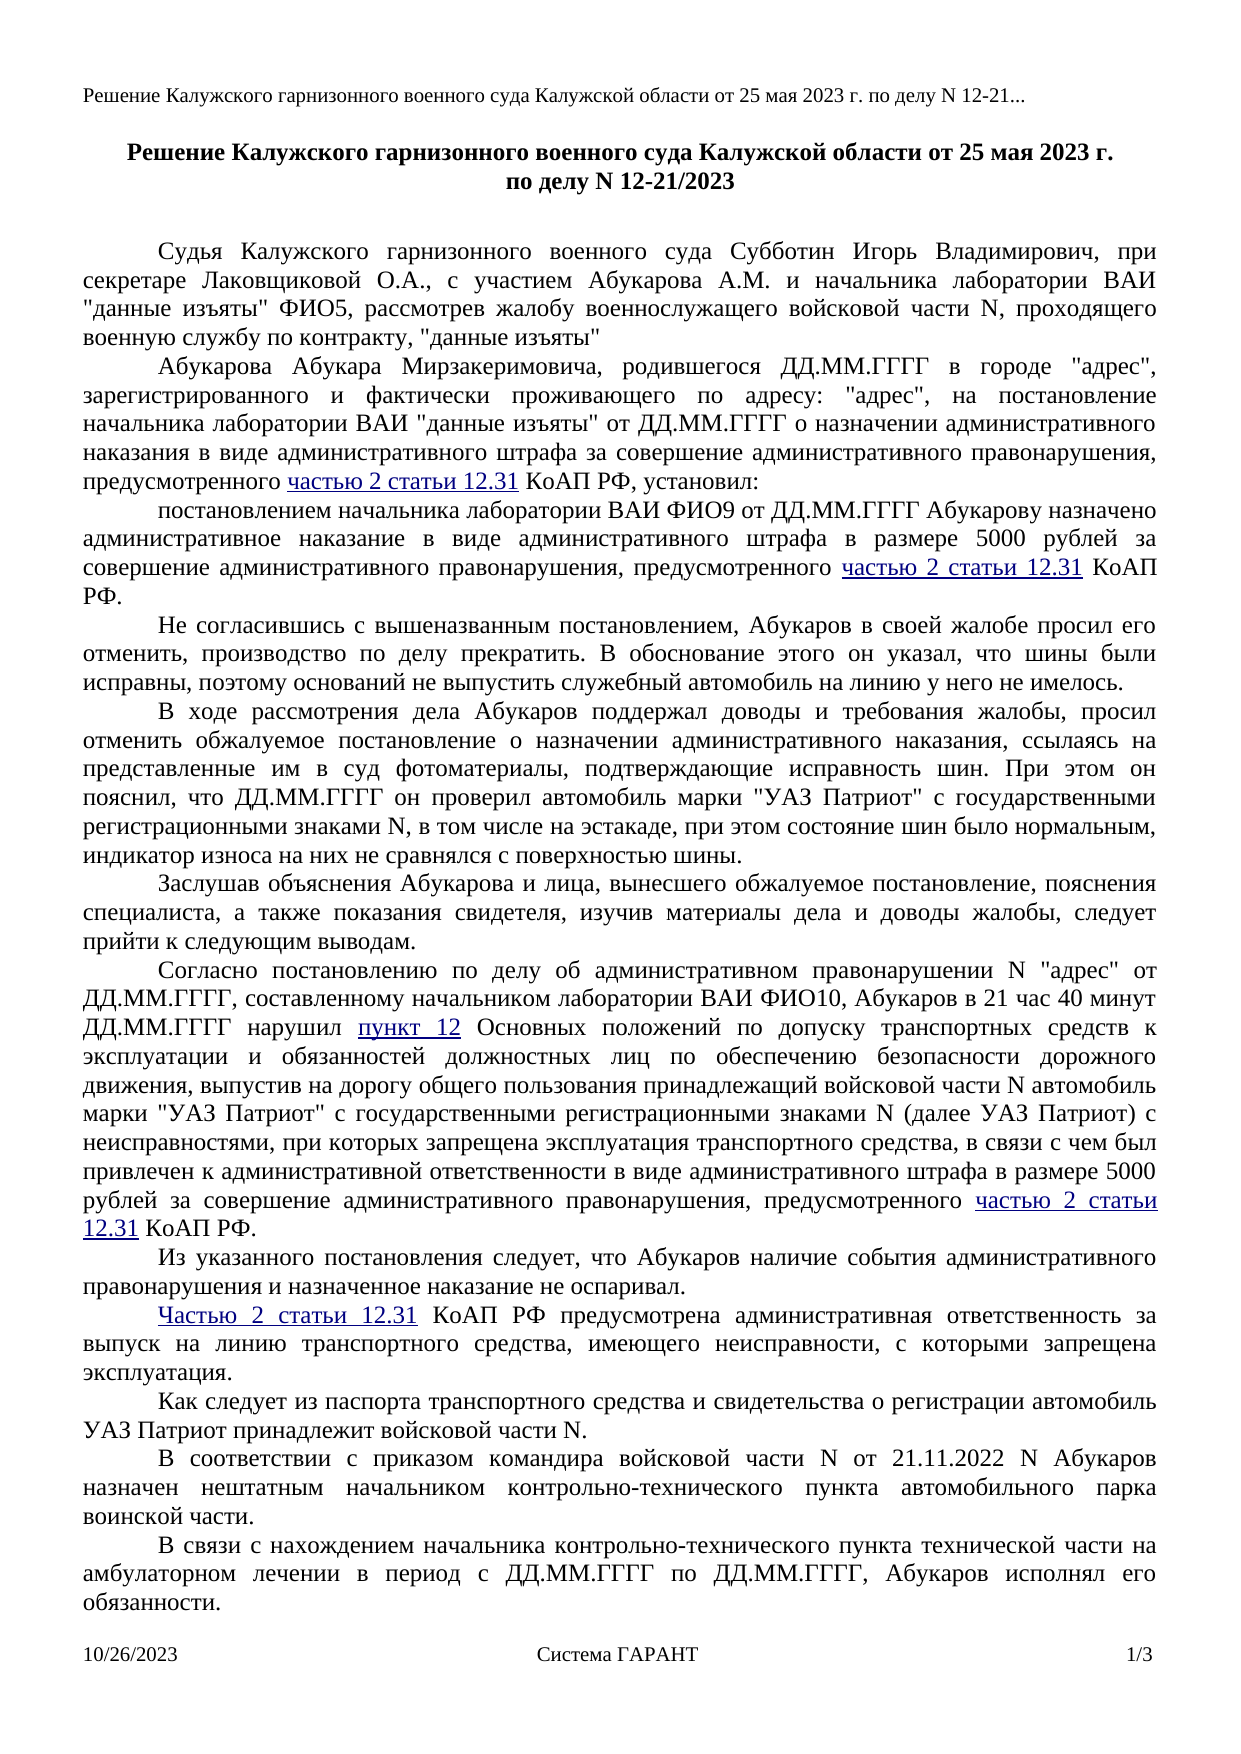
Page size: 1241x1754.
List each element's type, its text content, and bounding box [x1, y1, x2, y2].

text Абукарова Абукара Мирзакеримовича, родившегося ДД.ММ.ГГГГ в городе "адрес", зарегистрированного и фактически проживающего по адресу: "адрес", на постановление начальника лаборатории ВАИ "данные изъяты" от ДД.ММ.ГГГГ о назначении административного наказания в виде административного штрафа за совершение административного правонарушения, предусмотренного частью 2 статьи 12.31 КоАП РФ, установил: [83, 351, 1157, 495]
text Заслушав объяснения Абукарова и лица, вынесшего обжалуемое постановление, пояснения специалиста, а также показания свидетеля, изучив материалы дела и доводы жалобы, следует прийти к следующим выводам. [83, 868, 1157, 955]
text Из указанного постановления следует, что Абукаров наличие события административного правонарушения и назначенное наказание не оспаривал. [83, 1242, 1157, 1300]
text Как следует из паспорта транспортного средства и свидетельства о регистрации автомобиль УАЗ Патриот принадлежит войсковой части N. [83, 1386, 1157, 1443]
text постановлением начальника лаборатории ВАИ ФИО9 от ДД.ММ.ГГГГ Абукарову назначено административное наказание в виде административного штрафа в размере 5000 рублей за совершение административного правонарушения, предусмотренного частью 2 статьи 12.31 КоАП РФ. [83, 495, 1157, 610]
text В связи с нахождением начальника контрольно-технического пункта технической части на амбулаторном лечении в период с ДД.ММ.ГГГГ по ДД.ММ.ГГГГ, Абукаров исполнял его обязанности. [83, 1530, 1157, 1616]
subtitle Решение Калужского гарнизонного военного суда Калужской области от 25 мая 2023 г. по делу N 12-21/2023 [83, 137, 1157, 195]
text В соответствии с приказом командира войсковой части N от 21.11.2022 N Абукаров назначен нештатным начальником контрольно-технического пункта автомобильного парка воинской части. [83, 1443, 1157, 1530]
text Частью 2 статьи 12.31 КоАП РФ предусмотрена административная ответственность за выпуск на линию транспортного средства, имеющего неисправности, с которыми запрещена эксплуатация. [83, 1300, 1157, 1386]
text Не согласившись с вышеназванным постановлением, Абукаров в своей жалобе просил его отменить, производство по делу прекратить. В обоснование этого он указал, что шины были исправны, поэтому оснований не выпустить служебный автомобиль на линию у него не имелось. [83, 610, 1157, 696]
text Согласно постановлению по делу об административном правонарушении N "адрес" от ДД.ММ.ГГГГ, составленному начальником лаборатории ВАИ ФИО10, Абукаров в 21 час 40 минут ДД.ММ.ГГГГ нарушил пункт 12 Основных положений по допуску транспортных средств к эксплуатации и обязанностей должностных лиц по обеспечению безопасности дорожного движения, выпустив на дорогу общего пользования принадлежащий войсковой части N автомобиль марки "УАЗ Патриот" с государственными регистрационными знаками N (далее УАЗ Патриот) с неисправностями, при которых запрещена эксплуатация транспортного средства, в связи с чем был привлечен к административной ответственности в виде административного штрафа в размере 5000 рублей за совершение административного правонарушения, предусмотренного частью 2 статьи 12.31 КоАП РФ. [83, 955, 1157, 1242]
text Судья Калужского гарнизонного военного суда Субботин Игорь Владимирович, при секретаре Лаковщиковой О.А., с участием Абукарова А.М. и начальника лаборатории ВАИ "данные изъяты" ФИО5, рассмотрев жалобу военнослужащего войсковой части N, проходящего военную службу по контракту, "данные изъяты" [83, 236, 1157, 351]
text В ходе рассмотрения дела Абукаров поддержал доводы и требования жалобы, просил отменить обжалуемое постановление о назначении административного наказания, ссылаясь на представленные им в суд фотоматериалы, подтверждающие исправность шин. При этом он пояснил, что ДД.ММ.ГГГГ он проверил автомобиль марки "УАЗ Патриот" с государственными регистрационными знаками N, в том числе на эстакаде, при этом состояние шин было нормальным, индикатор износа на них не сравнялся с поверхностью шины. [83, 696, 1157, 868]
